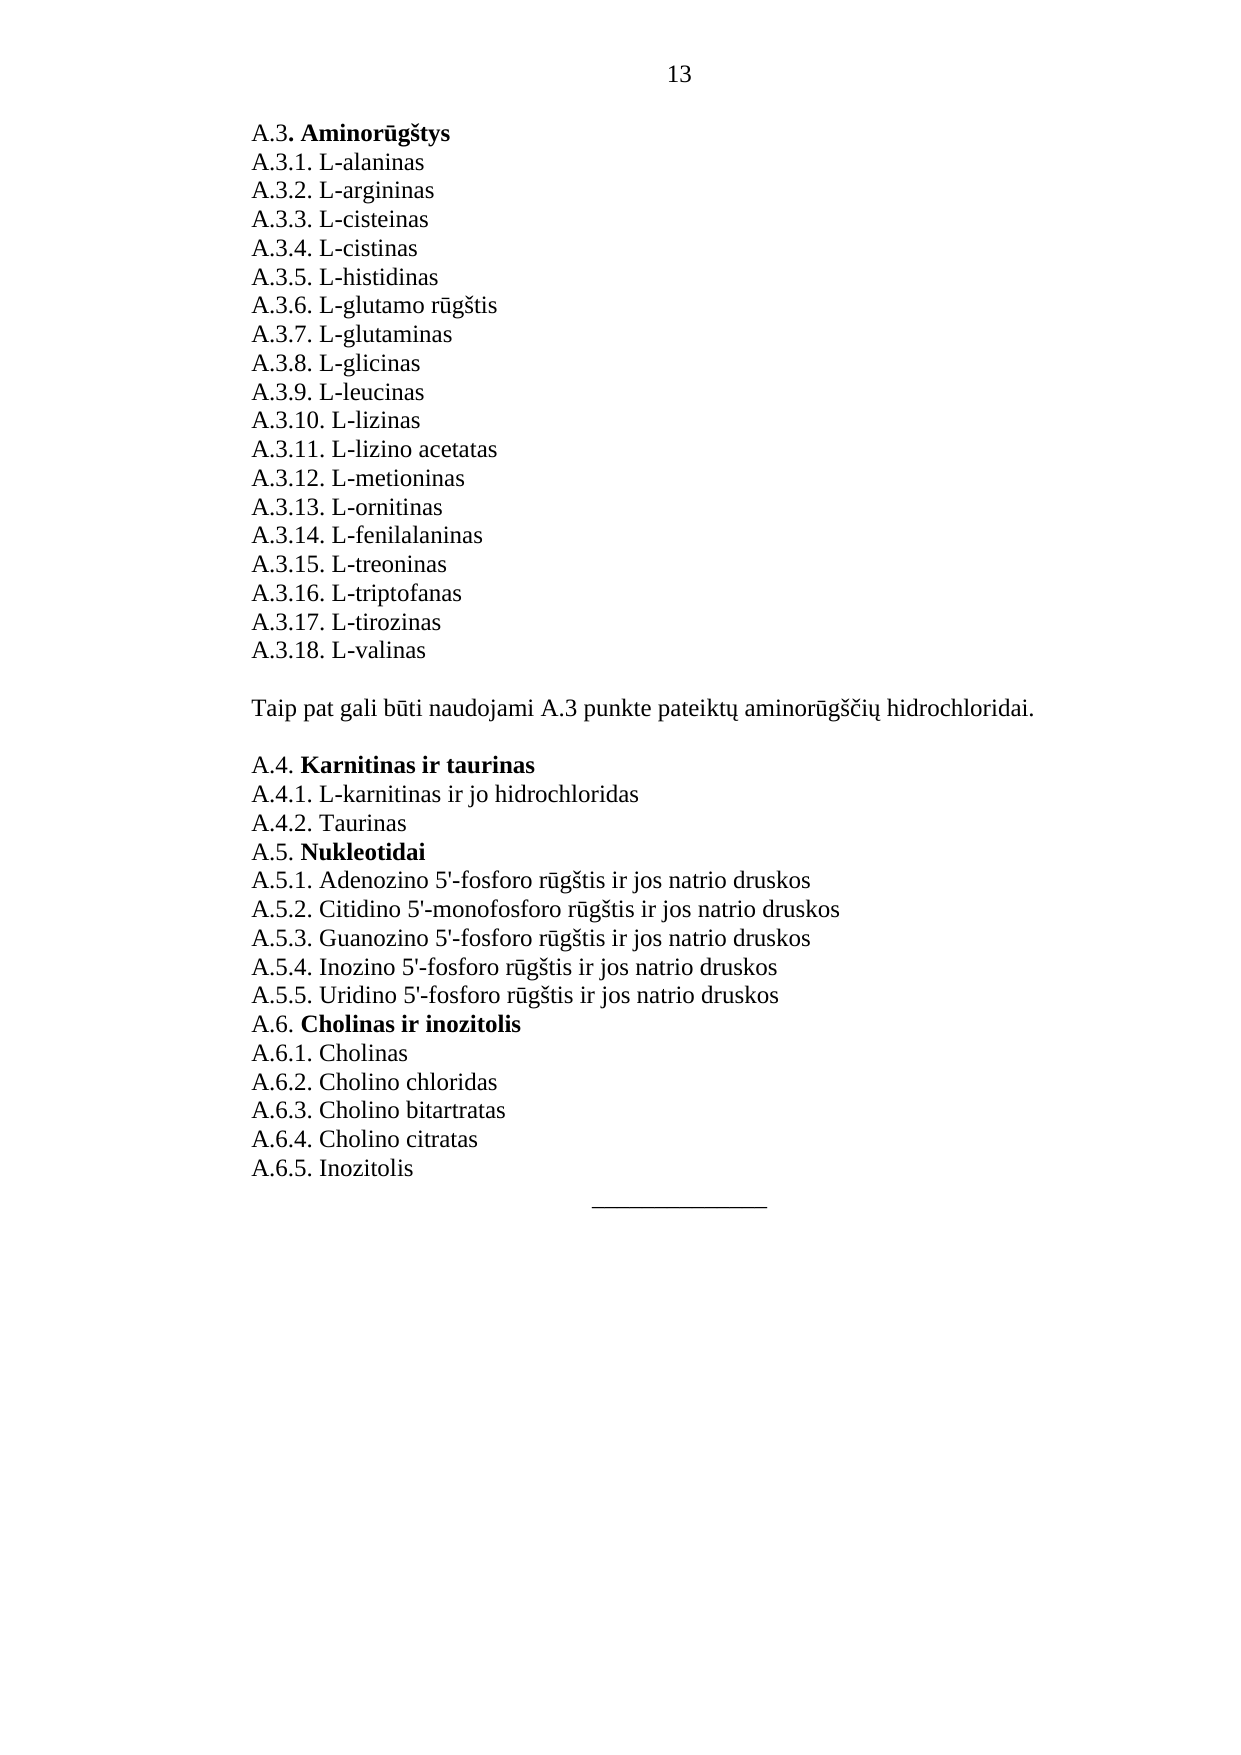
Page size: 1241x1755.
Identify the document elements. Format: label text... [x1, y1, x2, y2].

text A.6.4. Cholino citratas [177, 1124, 1181, 1153]
text A.3. Aminorūgštys [177, 118, 1181, 147]
text A.6.1. Cholinas [177, 1038, 1181, 1067]
text A.6.5. Inozitolis [177, 1153, 1181, 1182]
text A.3.3. L-cisteinas [177, 204, 1181, 233]
text ______________ [177, 1182, 1181, 1211]
text A.3.8. L-glicinas [177, 348, 1181, 377]
text A.5. Nukleotidai [177, 837, 1181, 866]
text A.3.10. L-lizinas [177, 406, 1181, 434]
text A.3.13. L-ornitinas [177, 492, 1181, 521]
text A.3.2. L-argininas [177, 176, 1181, 204]
text A.4.1. L-karnitinas ir jo hidrochloridas [177, 779, 1181, 808]
text A.4. Karnitinas ir taurinas [177, 751, 1181, 779]
text A.3.12. L-metioninas [177, 463, 1181, 492]
text A.6.3. Cholino bitartratas [177, 1096, 1181, 1124]
text A.3.18. L-valinas [177, 636, 1181, 664]
text A.3.6. L-glutamo rūgštis [177, 291, 1181, 319]
text A.3.7. L-glutaminas [177, 319, 1181, 348]
text A.3.9. L-leucinas [177, 377, 1181, 406]
text A.3.1. L-alaninas [177, 147, 1181, 176]
text A.6.2. Cholino chloridas [177, 1067, 1181, 1096]
text A.3.11. L-lizino acetatas [177, 434, 1181, 463]
text A.4.2. Taurinas [177, 808, 1181, 837]
text A.3.14. L-fenilalaninas [177, 521, 1181, 549]
text A.5.3. Guanozino 5'-fosforo rūgštis ir jos natrio druskos [177, 923, 1181, 952]
text A.5.4. Inozino 5'-fosforo rūgštis ir jos natrio druskos [177, 952, 1181, 981]
text A.6. Cholinas ir inozitolis [177, 1009, 1181, 1038]
text A.3.4. L-cistinas [177, 233, 1181, 262]
text A.3.15. L-treoninas [177, 549, 1181, 578]
text A.5.5. Uridino 5'-fosforo rūgštis ir jos natrio druskos [177, 981, 1181, 1009]
text A.3.5. L-histidinas [177, 262, 1181, 291]
text Taip pat gali būti naudojami A.3 punkte pateiktų aminorūgščių hidrochloridai. [177, 693, 1181, 722]
text A.5.2. Citidino 5'-monofosforo rūgštis ir jos natrio druskos [177, 894, 1181, 923]
text A.5.1. Adenozino 5'-fosforo rūgštis ir jos natrio druskos [177, 866, 1181, 894]
text A.3.16. L-triptofanas [177, 578, 1181, 607]
text A.3.17. L-tirozinas [177, 607, 1181, 636]
